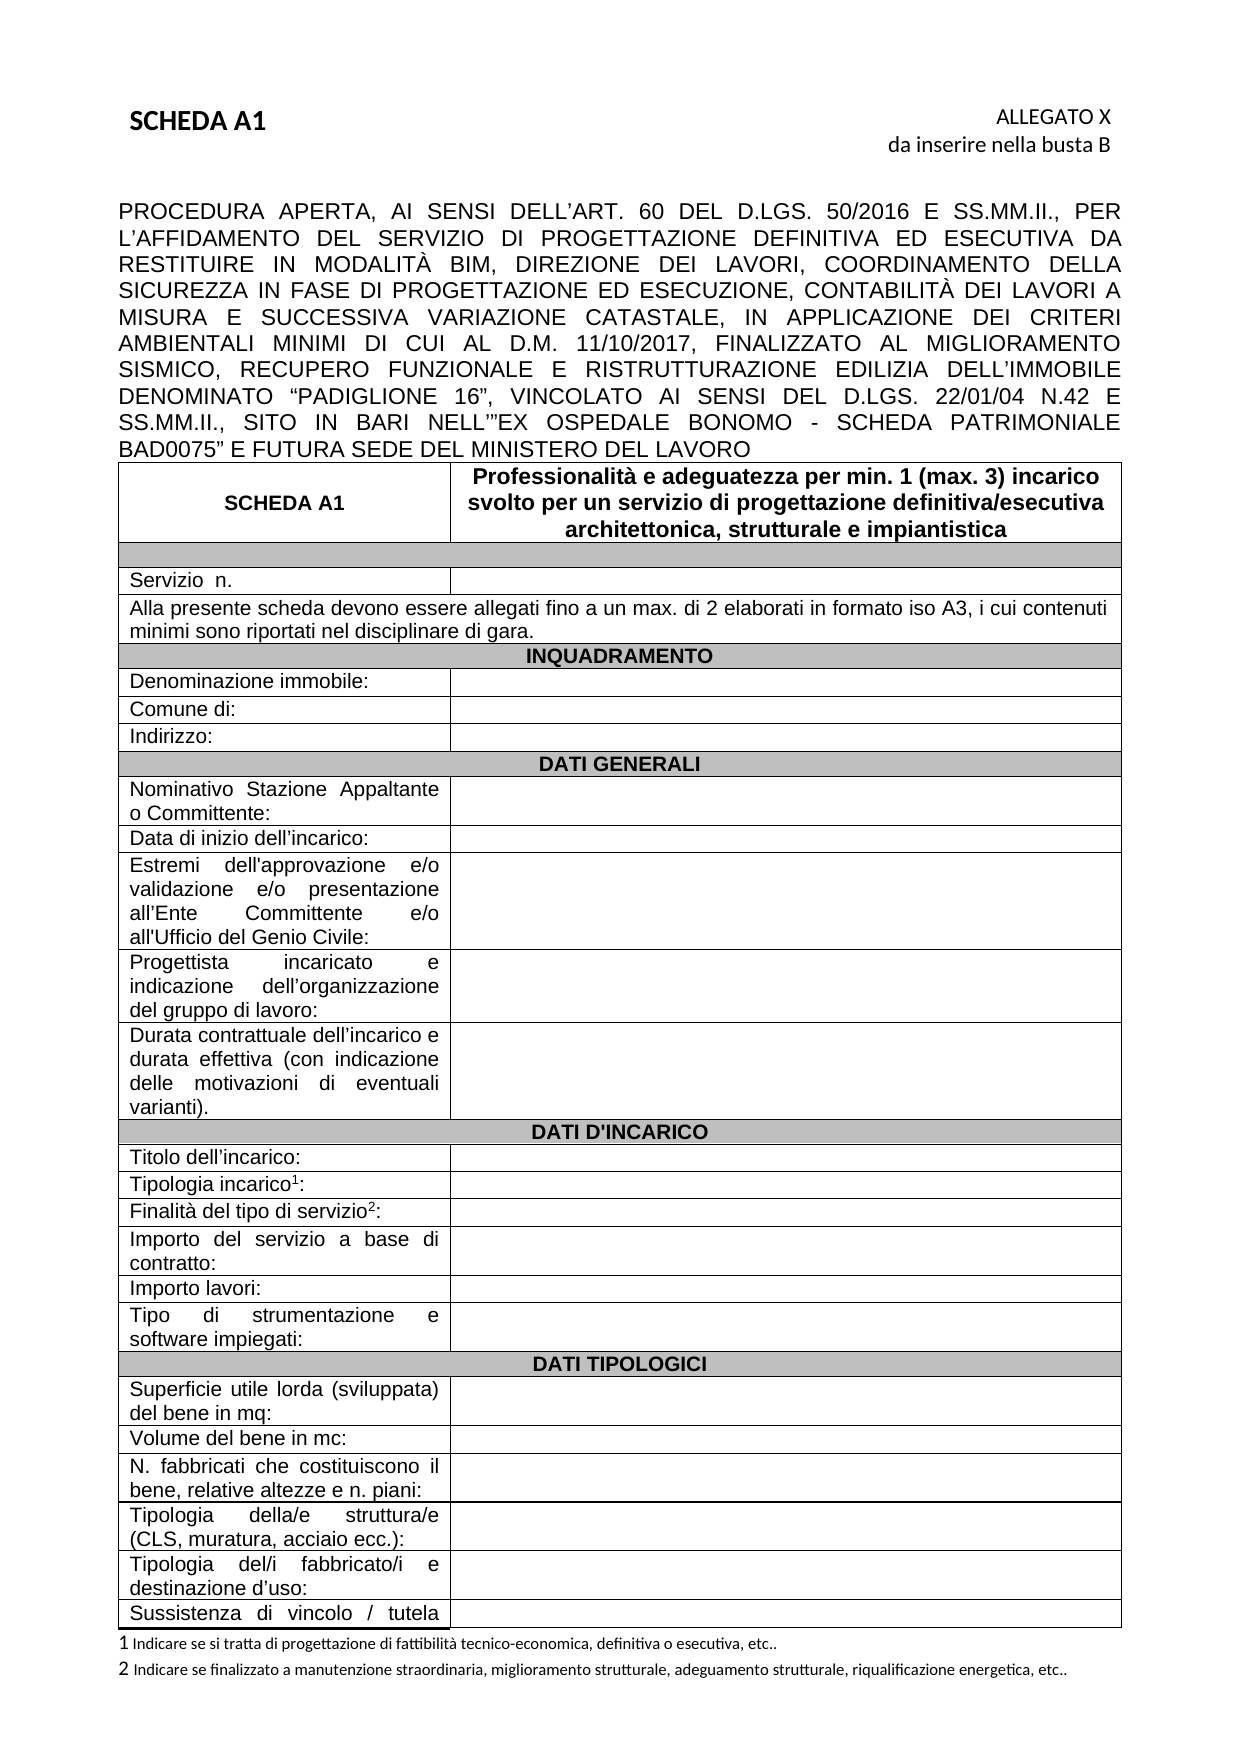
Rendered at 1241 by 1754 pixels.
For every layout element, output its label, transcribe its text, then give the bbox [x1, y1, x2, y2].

table_cell N. fabbricati che costituiscono il bene, relative altezze e n. piani: [119, 1454, 450, 1501]
table_cell Progettista incaricato e indicazione dell’organizzazione del gruppo di lavoro: [119, 950, 450, 1022]
table_cell [451, 826, 1121, 852]
table_cell [451, 1551, 1121, 1599]
table_cell [451, 724, 1121, 751]
table_cell DATI GENERALI [119, 752, 1121, 776]
table_cell [451, 1377, 1121, 1425]
table_cell Titolo dell’incarico: [119, 1145, 450, 1171]
table_cell Superficie utile lorda (sviluppata) del bene in mq: [119, 1377, 450, 1425]
table_cell Data di inizio dell’incarico: [119, 826, 450, 852]
table_cell Importo lavori: [119, 1276, 450, 1302]
table_cell DATI TIPOLOGICI [119, 1352, 1121, 1376]
table_cell Alla presente scheda devono essere allegati fino a un max. di 2 elaborati in formato iso A3, i cui contenuti minimi sono riportati nel disciplinare di gara. [119, 595, 1121, 643]
table_cell INQUADRAMENTO [119, 644, 1121, 668]
table_cell Tipologia della/e struttura/e (CLS, muratura, acciaio ecc.): [119, 1503, 450, 1550]
table_cell [451, 1426, 1121, 1452]
table_header Professionalità e adeguatezza per min. 1 (max. 3) incarico svolto per un servizio di progettazione definitiva/esecutiva architettonica, strutturale e impiantistica [451, 463, 1121, 542]
table_cell [451, 1199, 1121, 1226]
table_cell Volume del bene in mc: [119, 1426, 450, 1452]
table_cell [119, 543, 1121, 567]
table_cell [451, 1023, 1121, 1118]
table_cell Denominazione immobile: [119, 669, 450, 696]
table_cell Tipo di strumentazione e software impiegati: [119, 1303, 450, 1351]
table_cell [451, 1600, 1121, 1627]
table_cell [451, 950, 1121, 1022]
table_cell Importo del servizio a base di contratto: [119, 1227, 450, 1275]
table_cell Servizio n. [119, 568, 450, 594]
table_cell [451, 669, 1121, 696]
table_cell Sussistenza di vincolo / tutela [119, 1600, 450, 1627]
table_cell Tipologia incarico: [119, 1172, 450, 1198]
table_cell Finalità del tipo di servizio: [119, 1199, 450, 1226]
table_cell Nominativo Stazione Appaltante o Committente: [119, 777, 450, 824]
table_cell [451, 1454, 1121, 1501]
table_cell [451, 1227, 1121, 1275]
table_cell Comune di: [119, 697, 450, 723]
table_cell [451, 1276, 1121, 1302]
table_cell [451, 568, 1121, 594]
table_cell [451, 1145, 1121, 1171]
table_cell Tipologia del/i fabbricato/i e destinazione d’uso: [119, 1551, 450, 1599]
table_cell [451, 853, 1121, 949]
table_cell DATI D'INCARICO [119, 1120, 1121, 1143]
table_cell [451, 1303, 1121, 1351]
table_cell [451, 777, 1121, 824]
table_cell Indirizzo: [119, 724, 450, 751]
table_cell [451, 1503, 1121, 1550]
table_cell [451, 697, 1121, 723]
table_cell [451, 1172, 1121, 1198]
table_cell Durata contrattuale dell’incarico e durata effettiva (con indicazione delle motivazioni di eventuali varianti). [119, 1023, 450, 1118]
table_cell Estremi dell'approvazione e/o validazione e/o presentazione all’Ente Committente e/o all'Ufficio del Genio Civile: [119, 853, 450, 949]
table_header SCHEDA A1 [119, 463, 450, 542]
